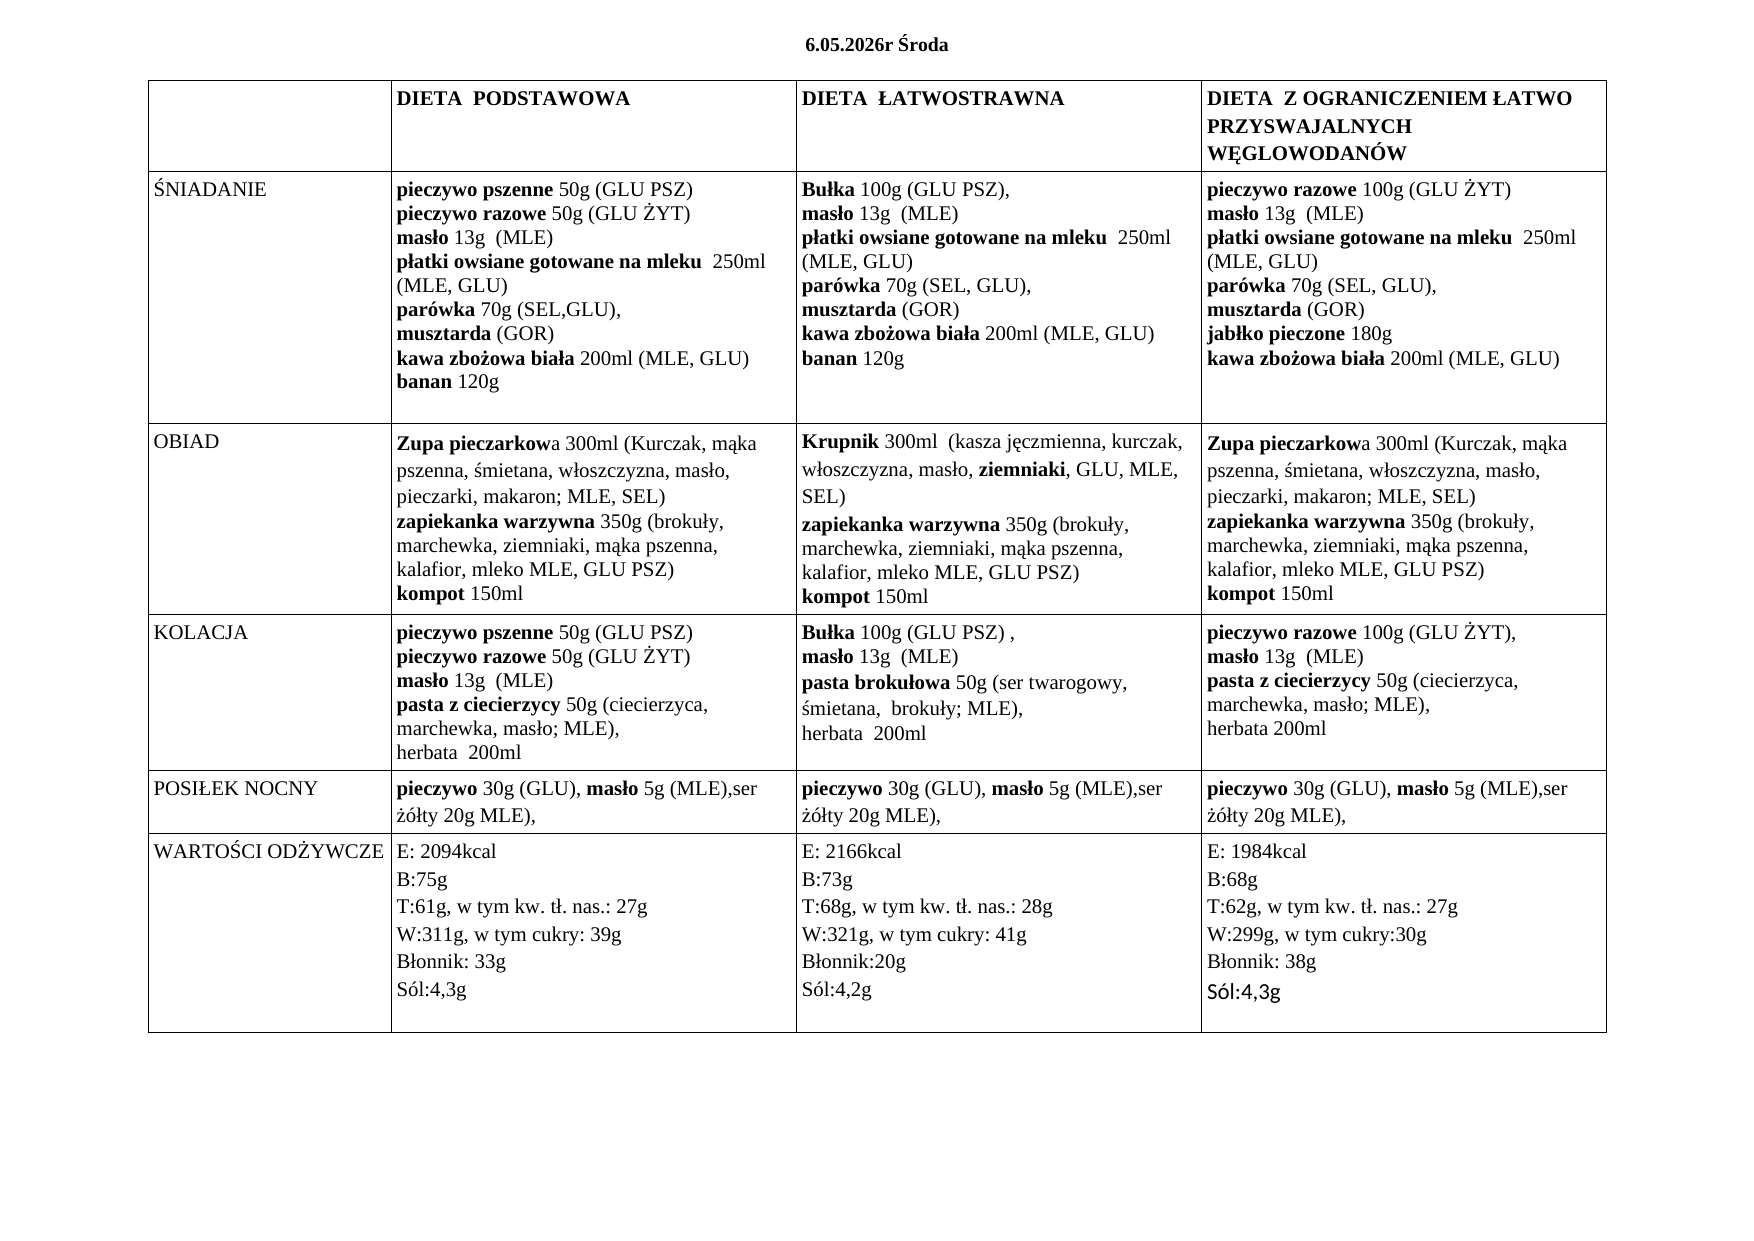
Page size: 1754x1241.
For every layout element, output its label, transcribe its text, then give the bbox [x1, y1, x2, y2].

table_cell pieczywo pszenne 50g (GLU PSZ) pieczywo razowe 50g (GLU ŻYT) masło 13g (MLE) pasta z ciecierzycy 50g (ciecierzyca, marchewka, masło; MLE), herbata 200ml [392, 615, 796, 770]
table_cell pieczywo razowe 100g (GLU ŻYT) masło 13g (MLE) płatki owsiane gotowane na mleku 250ml (MLE, GLU) parówka 70g (SEL, GLU), musztarda (GOR) jabłko pieczone 180g kawa zbożowa biała 200ml (MLE, GLU) [1202, 172, 1606, 423]
table_cell Bułka 100g (GLU PSZ) , masło 13g (MLE) pasta brokułowa 50g (ser twarogowy, śmietana, brokuły; MLE), herbata 200ml [797, 615, 1201, 770]
table_header DIETA PODSTAWOWA [392, 81, 796, 171]
table_cell pieczywo 30g (GLU), masło 5g (MLE),ser żółty 20g MLE), [797, 771, 1201, 833]
table_header DIETA ŁATWOSTRAWNA [797, 81, 1201, 171]
table_cell ŚNIADANIE [149, 172, 391, 423]
table_cell pieczywo 30g (GLU), masło 5g (MLE),ser żółty 20g MLE), [392, 771, 796, 833]
table_cell WARTOŚCI ODŻYWCZE [149, 834, 391, 1032]
table_cell Zupa pieczarkowa 300ml (Kurczak, mąka pszenna, śmietana, włoszczyzna, masło, pieczarki, makaron; MLE, SEL) zapiekanka warzywna 350g (brokuły, marchewka, ziemniaki, mąka pszenna, kalafior, mleko MLE, GLU PSZ) kompot 150ml [392, 424, 796, 614]
table_cell E: 2094kcal B:75g T:61g, w tym kw. tł. nas.: 27g W:311g, w tym cukry: 39g Błonnik: 33g Sól:4,3g [392, 834, 796, 1032]
table_cell Krupnik 300ml (kasza jęczmienna, kurczak, włoszczyzna, masło, ziemniaki, GLU, MLE, SEL) zapiekanka warzywna 350g (brokuły, marchewka, ziemniaki, mąka pszenna, kalafior, mleko MLE, GLU PSZ) kompot 150ml [797, 424, 1201, 614]
table_cell E: 1984kcal B:68g T:62g, w tym kw. tł. nas.: 27g W:299g, w tym cukry:30g Błonnik: 38g Sól:4,3g [1202, 834, 1606, 1032]
table_cell POSIŁEK NOCNY [149, 771, 391, 833]
table_cell pieczywo razowe 100g (GLU ŻYT), masło 13g (MLE) pasta z ciecierzycy 50g (ciecierzyca, marchewka, masło; MLE), herbata 200ml [1202, 615, 1606, 770]
table_cell pieczywo pszenne 50g (GLU PSZ) pieczywo razowe 50g (GLU ŻYT) masło 13g (MLE) płatki owsiane gotowane na mleku 250ml (MLE, GLU) parówka 70g (SEL,GLU), musztarda (GOR) kawa zbożowa biała 200ml (MLE, GLU) banan 120g [392, 172, 796, 423]
table_cell KOLACJA [149, 615, 391, 770]
table_header DIETA Z ograniczeniem łatwo przyswajalnych węglowodanów [1202, 81, 1606, 171]
table_header [149, 81, 391, 171]
table_cell Zupa pieczarkowa 300ml (Kurczak, mąka pszenna, śmietana, włoszczyzna, masło, pieczarki, makaron; MLE, SEL) zapiekanka warzywna 350g (brokuły, marchewka, ziemniaki, mąka pszenna, kalafior, mleko MLE, GLU PSZ) kompot 150ml [1202, 424, 1606, 614]
table_cell Bułka 100g (GLU PSZ), masło 13g (MLE) płatki owsiane gotowane na mleku 250ml (MLE, GLU) parówka 70g (SEL, GLU), musztarda (GOR) kawa zbożowa biała 200ml (MLE, GLU) banan 120g [797, 172, 1201, 423]
table_cell E: 2166kcal B:73g T:68g, w tym kw. tł. nas.: 28g W:321g, w tym cukry: 41g Błonnik:20g Sól:4,2g [797, 834, 1201, 1032]
text 6.05.2026r Środa [148, 33, 1606, 56]
table_cell OBIAD [149, 424, 391, 614]
table_cell pieczywo 30g (GLU), masło 5g (MLE),ser żółty 20g MLE), [1202, 771, 1606, 833]
